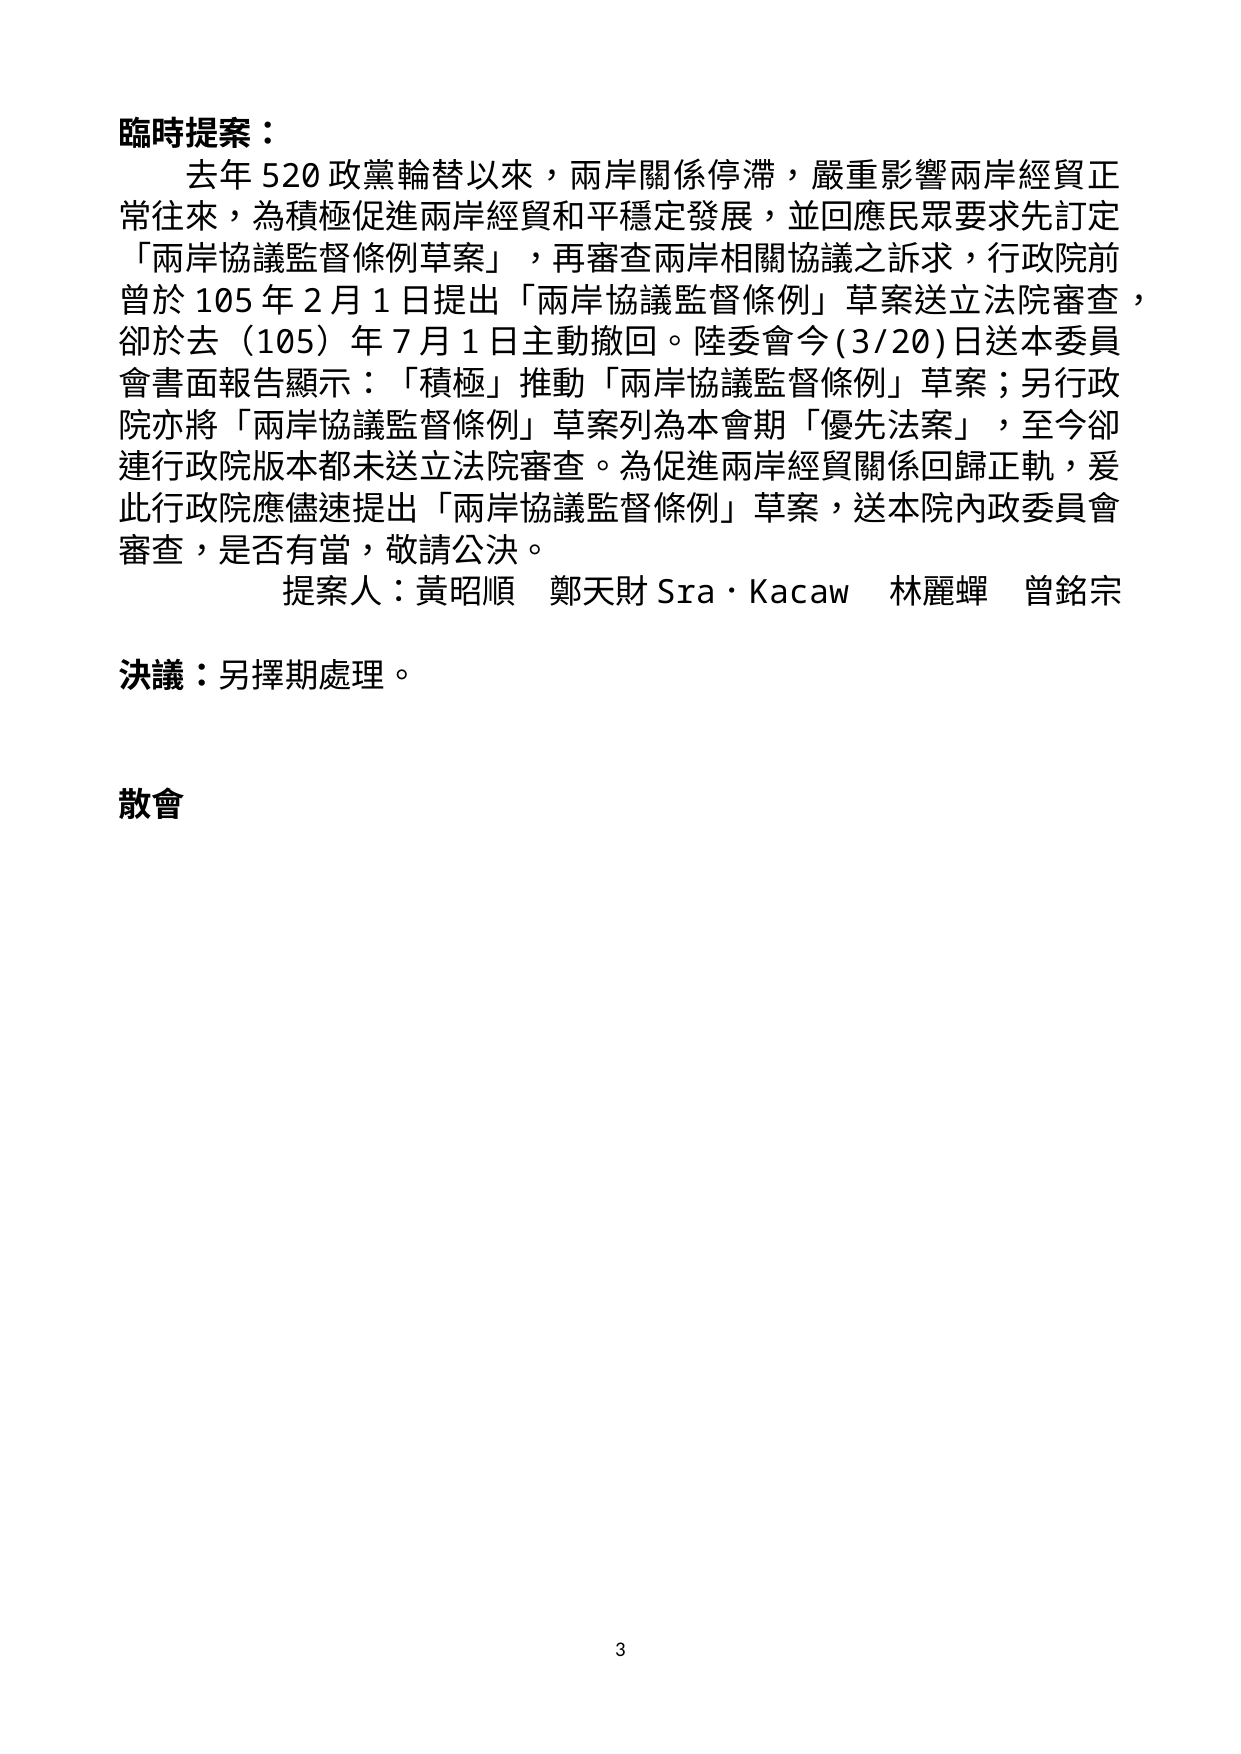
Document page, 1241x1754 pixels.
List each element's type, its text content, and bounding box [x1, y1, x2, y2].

text 去年520政黨輪替以來，兩岸關係停滯，嚴重影響兩岸經貿正常往來，為積極促進兩岸經貿和平穩定發展，並回應民眾要求先訂定「兩岸協議監督條例草案」，再審查兩岸相關協議之訴求，行政院前曾於105年2月1日提出「兩岸協議監督條例」草案送立法院審查，卻於去（105）年7月1日主動撤回。陸委會今(3/20)日送本委員會書面報告顯示：「積極」推動「兩岸協議監督條例」草案；另行政院亦將「兩岸協議監督條例」草案列為本會期「優先法案」，至今卻連行政院版本都未送立法院審查。為促進兩岸經貿關係回歸正軌，爰此行政院應儘速提出「兩岸協議監督條例」草案，送本院內政委員會審查，是否有當，敬請公決。 [118, 154, 1122, 571]
text 提案人：黃昭順 鄭天財Sra．Kacaw 林麗蟬 曾銘宗 [118, 571, 1122, 612]
text 散會 [118, 760, 1122, 822]
text 臨時提案： [118, 112, 1122, 154]
text 決議：另擇期處理。 [118, 654, 1089, 696]
